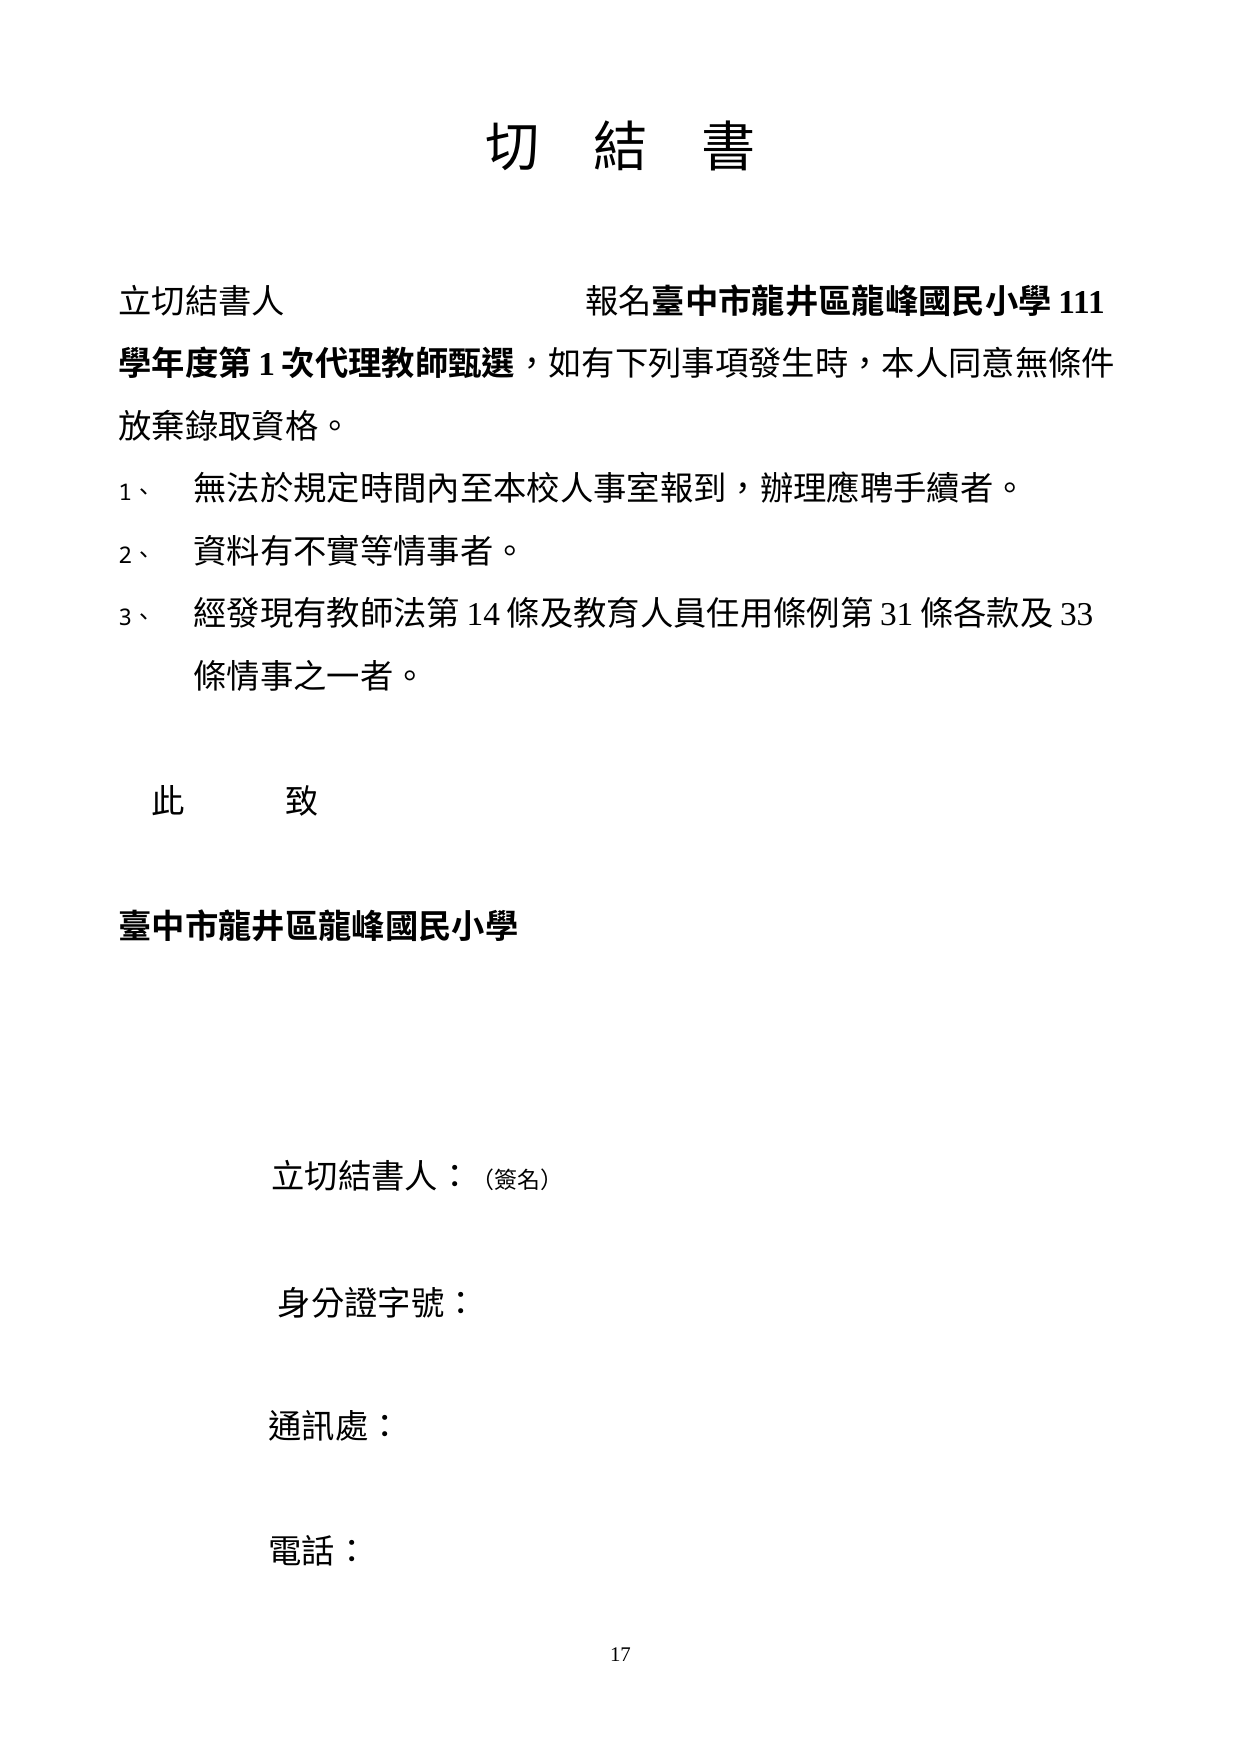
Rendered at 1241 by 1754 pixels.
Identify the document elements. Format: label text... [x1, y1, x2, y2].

list 經發現有教師法第14條及教育人員任用條例第31條各款及33條情事之一者。 [118, 569, 1122, 694]
text 電話： [118, 1507, 1122, 1569]
text 立切結書人：（簽名） [118, 1132, 1122, 1194]
text 立切結書人 報名臺中市龍井區龍峰國民小學111學年度第1次代理教師甄選，如有下列事項發生時，本人同意無條件放棄錄取資格。 [118, 257, 1122, 444]
list 無法於規定時間內至本校人事室報到，辦理應聘手續者。 [118, 444, 1122, 507]
text 臺中市龍井區龍峰國民小學 [118, 882, 1122, 944]
text 通訊處： [118, 1382, 1122, 1444]
text 身分證字號： [118, 1257, 1122, 1319]
list 資料有不實等情事者。 [118, 507, 1122, 569]
text 此 致 [118, 757, 1122, 819]
text 切 結 書 [118, 69, 1122, 194]
